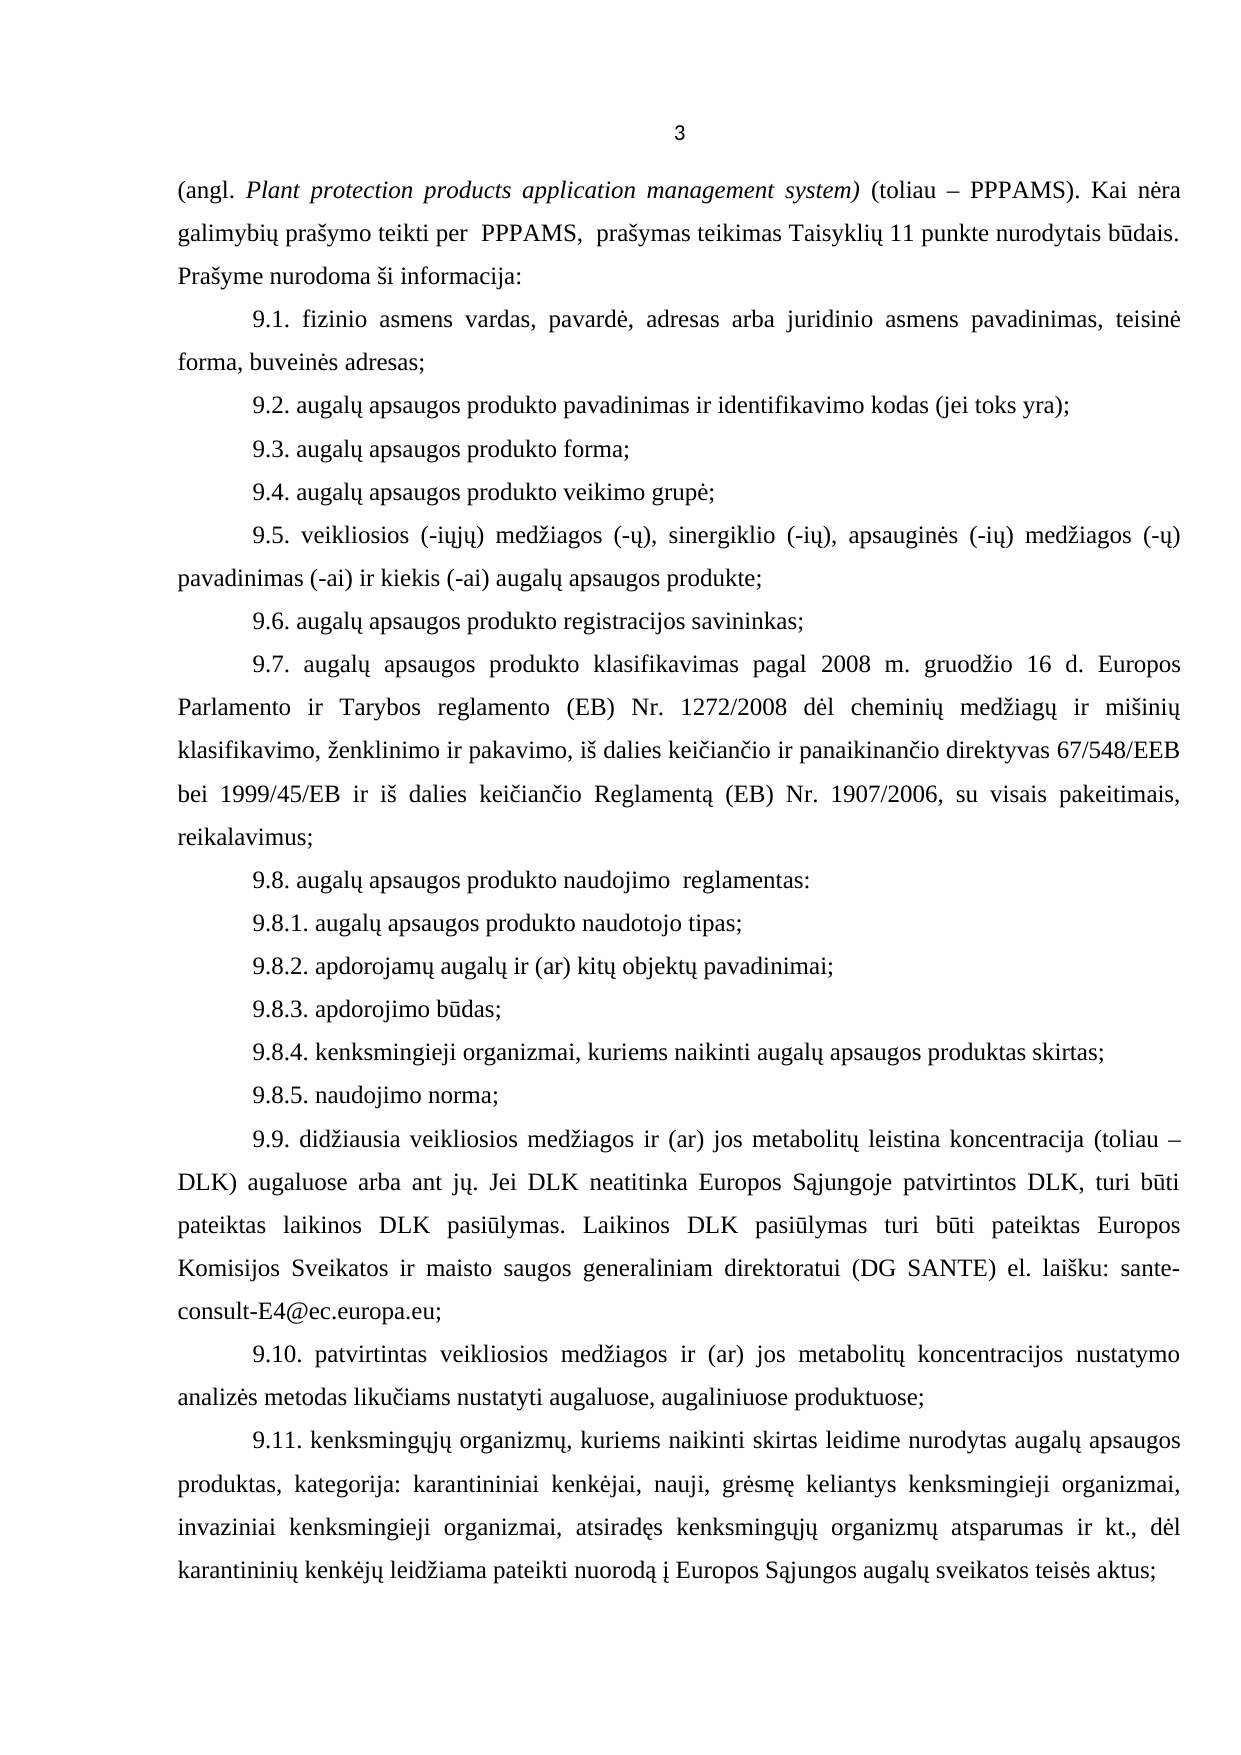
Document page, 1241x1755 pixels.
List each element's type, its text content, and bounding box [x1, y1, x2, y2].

text 9.8.1. augalų apsaugos produkto naudotojo tipas; [177, 908, 1181, 937]
text (angl. Plant protection products application management system) (toliau – PPPAMS). Kai nėra galimybių prašymo teikti per PPPAMS, prašymas teikimas Taisyklių 11 punkte nurodytais būdais. Prašyme nurodoma ši informacija: [177, 175, 1181, 290]
text 9.7. augalų apsaugos produkto klasifikavimas pagal 2008 m. gruodžio 16 d. Europos Parlamento ir Tarybos reglamento (EB) Nr. 1272/2008 dėl cheminių medžiagų ir mišinių klasifikavimo, ženklinimo ir pakavimo, iš dalies keičiančio ir panaikinančio direktyvas 67/548/EEB bei 1999/45/EB ir iš dalies keičiančio Reglamentą (EB) Nr. 1907/2006, su visais pakeitimais, reikalavimus; [177, 649, 1181, 851]
text 9.4. augalų apsaugos produkto veikimo grupė; [177, 477, 1181, 506]
text 9.5. veikliosios (-iųjų) medžiagos (-ų), sinergiklio (-ių), apsauginės (-ių) medžiagos (-ų) pavadinimas (-ai) ir kiekis (-ai) augalų apsaugos produkte; [177, 520, 1181, 592]
text 9.8.3. apdorojimo būdas; [177, 994, 1181, 1023]
text 9.10. patvirtintas veikliosios medžiagos ir (ar) jos metabolitų koncentracijos nustatymo analizės metodas likučiams nustatyti augaluose, augaliniuose produktuose; [177, 1339, 1181, 1411]
text 9.11. kenksmingųjų organizmų, kuriems naikinti skirtas leidime nurodytas augalų apsaugos produktas, kategorija: karantininiai kenkėjai, nauji, grėsmę keliantys kenksmingieji organizmai, invaziniai kenksmingieji organizmai, atsiradęs kenksmingųjų organizmų atsparumas ir kt., dėl karantininių kenkėjų leidžiama pateikti nuorodą į Europos Sąjungos augalų sveikatos teisės aktus; [177, 1426, 1181, 1584]
text 9.8.5. naudojimo norma; [177, 1081, 1181, 1109]
text 9.2. augalų apsaugos produkto pavadinimas ir identifikavimo kodas (jei toks yra); [177, 391, 1181, 419]
text 9.8. augalų apsaugos produkto naudojimo reglamentas: [177, 865, 1181, 894]
text 9.8.2. apdorojamų augalų ir (ar) kitų objektų pavadinimai; [177, 951, 1181, 980]
text 9.9. didžiausia veikliosios medžiagos ir (ar) jos metabolitų leistina koncentracija (toliau – DLK) augaluose arba ant jų. Jei DLK neatitinka Europos Sąjungoje patvirtintos DLK, turi būti pateiktas laikinos DLK pasiūlymas. Laikinos DLK pasiūlymas turi būti pateiktas Europos Komisijos Sveikatos ir maisto saugos generaliniam direktoratui (DG SANTE) el. laišku: sante-consult-E4@ec.europa.eu; [177, 1124, 1181, 1325]
text 9.3. augalų apsaugos produkto forma; [177, 434, 1181, 462]
text 9.1. fizinio asmens vardas, pavardė, adresas arba juridinio asmens pavadinimas, teisinė forma, buveinės adresas; [177, 304, 1181, 376]
text 9.6. augalų apsaugos produkto registracijos savininkas; [177, 606, 1181, 635]
text 9.8.4. kenksmingieji organizmai, kuriems naikinti augalų apsaugos produktas skirtas; [177, 1037, 1181, 1066]
